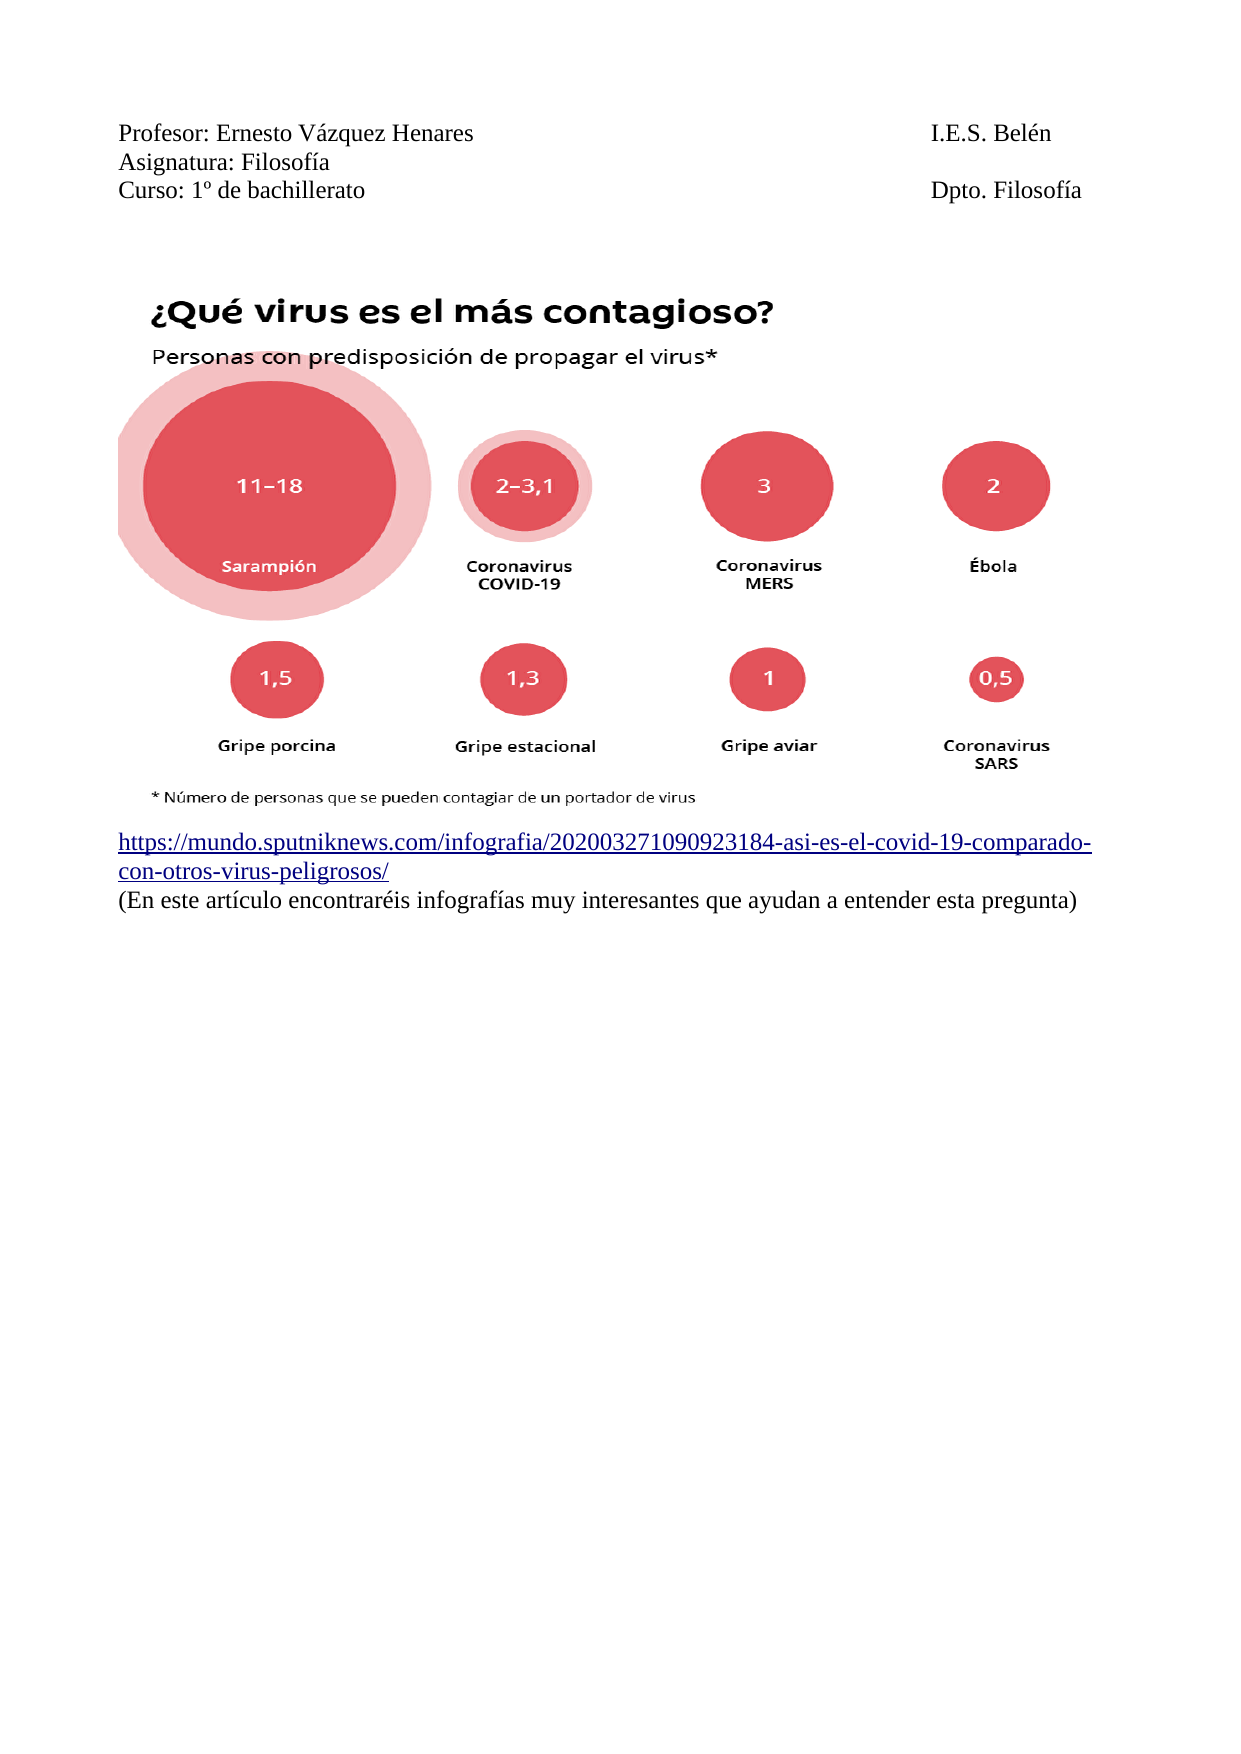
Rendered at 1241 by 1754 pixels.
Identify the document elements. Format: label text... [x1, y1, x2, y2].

text (En este artículo encontraréis infografías muy interesantes que ayudan a entender esta pregunta) [118, 885, 1122, 913]
picture [118, 262, 1123, 828]
text https://mundo.sputniknews.com/infografia/202003271090923184-asi-es-el-covid-19-comparado-con-otros-virus-peligrosos/ [118, 828, 1122, 885]
